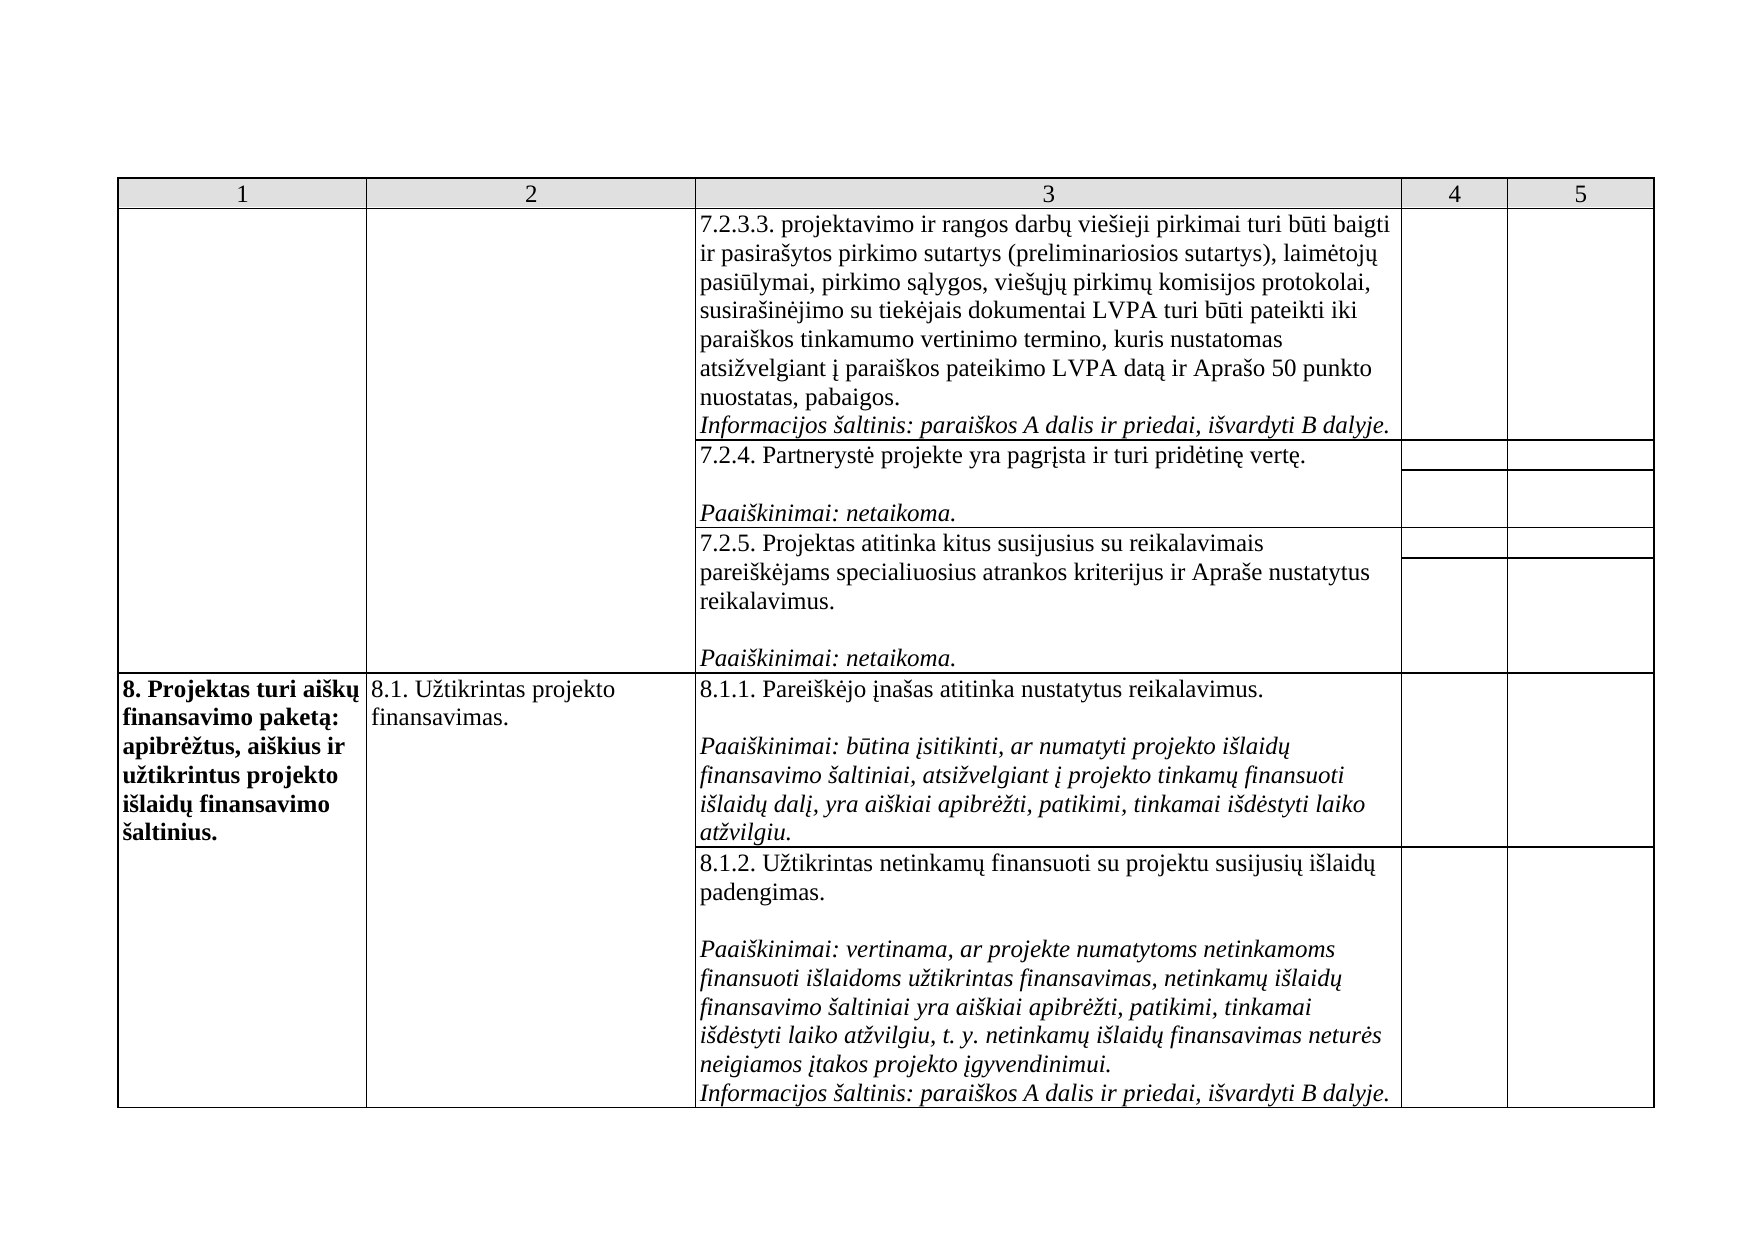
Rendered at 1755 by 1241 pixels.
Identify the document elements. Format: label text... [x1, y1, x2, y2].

table_cell [367, 209, 695, 672]
table_cell [1508, 848, 1653, 1107]
table_header 2 [367, 179, 695, 207]
table_cell [1508, 559, 1653, 672]
table_cell [1508, 674, 1653, 846]
table_cell [1402, 209, 1507, 439]
table_cell 8. Projektas turi aiškų finansavimo paketą: apibrėžtus, aiškius ir užtikrintus projekto išlaidų finansavimo šaltinius. [119, 674, 366, 1107]
table_cell [1508, 528, 1653, 557]
table_cell [1402, 528, 1507, 557]
table_cell 8.1.2. Užtikrintas netinkamų finansuoti su projektu susijusių išlaidų padengimas. Paaiškinimai: vertinama, ar projekte numatytoms netinkamoms finansuoti išlaidoms užtikrintas finansavimas, netinkamų išlaidų finansavimo šaltiniai yra aiškiai apibrėžti, patikimi, tinkamai išdėstyti laiko atžvilgiu, t. y. netinkamų išlaidų finansavimas neturės neigiamos įtakos projekto įgyvendinimui. Informacijos šaltinis: paraiškos A dalis ir priedai, išvardyti B dalyje. [696, 848, 1401, 1107]
table_cell 8.1. Užtikrintas projekto finansavimas. [367, 674, 695, 1107]
table_cell [119, 209, 366, 672]
table_cell 8.1.1. Pareiškėjo įnašas atitinka nustatytus reikalavimus. Paaiškinimai: būtina įsitikinti, ar numatyti projekto išlaidų finansavimo šaltiniai, atsižvelgiant į projekto tinkamų finansuoti išlaidų dalį, yra aiškiai apibrėžti, patikimi, tinkamai išdėstyti laiko atžvilgiu. [696, 674, 1401, 846]
table_header 4 [1402, 179, 1507, 207]
table_cell [1402, 471, 1507, 527]
table_cell 7.2.4. Partnerystė projekte yra pagrįsta ir turi pridėtinę vertę. Paaiškinimai: netaikoma. [696, 441, 1401, 527]
table_cell [1402, 441, 1507, 469]
table_cell [1508, 209, 1653, 439]
table_cell 7.2.5. Projektas atitinka kitus susijusius su reikalavimais pareiškėjams specialiuosius atrankos kriterijus ir Apraše nustatytus reikalavimus. Paaiškinimai: netaikoma. [696, 528, 1401, 672]
table_cell [1402, 674, 1507, 846]
table_cell [1402, 848, 1507, 1107]
table_header 5 [1508, 179, 1653, 207]
table_cell 7.2.3.3. projektavimo ir rangos darbų viešieji pirkimai turi būti baigti ir pasirašytos pirkimo sutartys (preliminariosios sutartys), laimėtojų pasiūlymai, pirkimo sąlygos, viešųjų pirkimų komisijos protokolai, susirašinėjimo su tiekėjais dokumentai LVPA turi būti pateikti iki paraiškos tinkamumo vertinimo termino, kuris nustatomas atsižvelgiant į paraiškos pateikimo LVPA datą ir Aprašo 50 punkto nuostatas, pabaigos. Informacijos šaltinis: paraiškos A dalis ir priedai, išvardyti B dalyje. [696, 209, 1401, 439]
table_cell [1508, 471, 1653, 527]
table_cell [1402, 559, 1507, 672]
table_cell [1508, 441, 1653, 469]
table_header 3 [696, 179, 1401, 207]
table_header 1 [119, 179, 366, 207]
